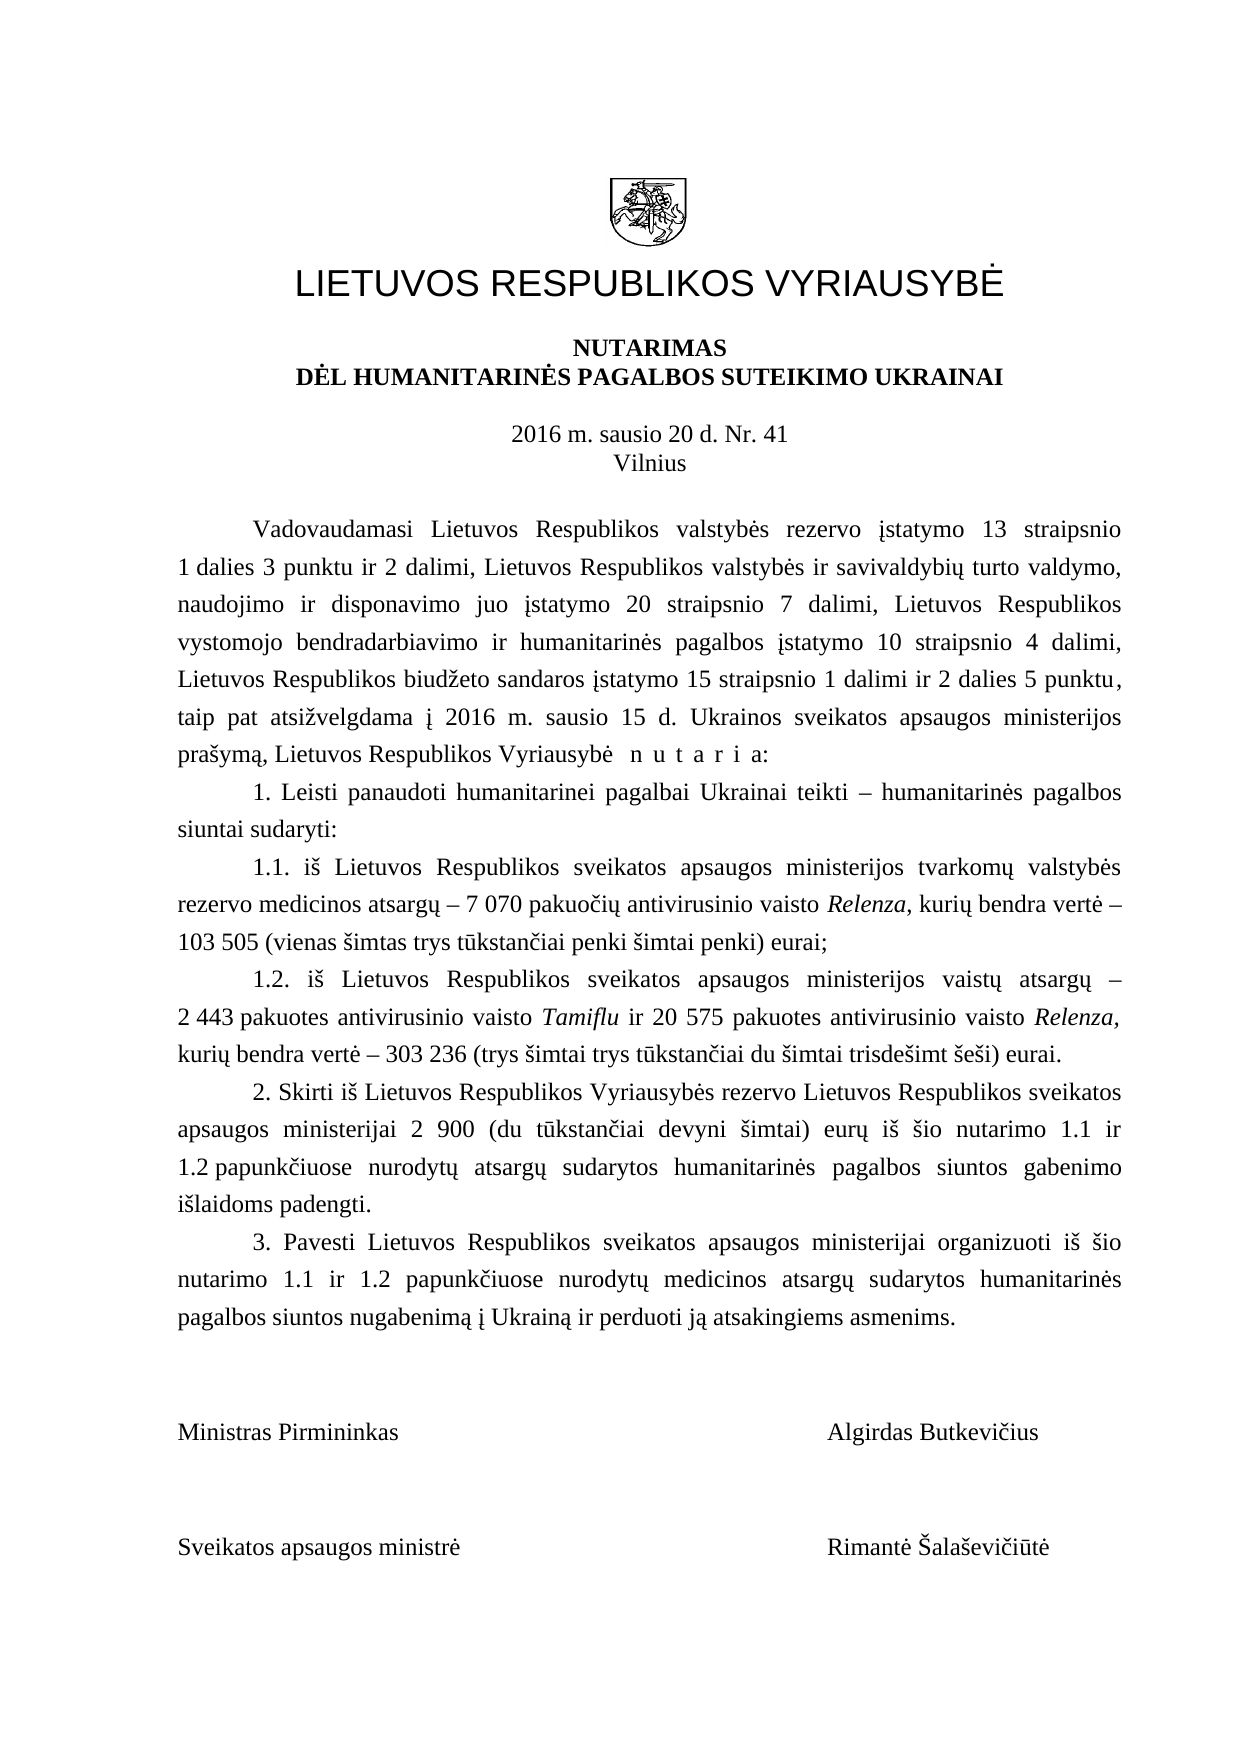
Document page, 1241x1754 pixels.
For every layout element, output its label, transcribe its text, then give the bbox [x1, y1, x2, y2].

text 2. Skirti iš Lietuvos Respublikos Vyriausybės rezervo Lietuvos Respublikos sveikatos apsaugos ministerijai 2 900 (du tūkstančiai devyni šimtai) eurų iš šio nutarimo 1.1 ir 1.2 papunkčiuose nurodytų atsargų sudarytos humanitarinės pagalbos siuntos gabenimo išlaidoms padengti. [177, 1068, 1122, 1218]
text 2016 m. sausio 20 d. Nr. 41 Vilnius [177, 419, 1122, 477]
text 1.1. iš Lietuvos Respublikos sveikatos apsaugos ministerijos tvarkomų valstybės rezervo medicinos atsargų – 7 070 pakuočių antivirusinio vaisto Relenza, kurių bendra vertė – 103 505 (vienas šimtas trys tūkstančiai penki šimtai penki) eurai; [177, 843, 1122, 955]
text Ministras Pirmininkas Algirdas Butkevičius [177, 1417, 1122, 1445]
text 1.2. iš Lietuvos Respublikos sveikatos apsaugos ministerijos vaistų atsargų – 2 443 pakuotes antivirusinio vaisto Tamiflu ir 20 575 pakuotes antivirusinio vaisto Relenza, kurių bendra vertė – 303 236 (trys šimtai trys tūkstančiai du šimtai trisdešimt šeši) eurai. [177, 955, 1122, 1068]
text 3. Pavesti Lietuvos Respublikos sveikatos apsaugos ministerijai organizuoti iš šio nutarimo 1.1 ir 1.2 papunkčiuose nurodytų medicinos atsargų sudarytos humanitarinės pagalbos siuntos nugabenimą į Ukrainą ir perduoti ją atsakingiems asmenims. [177, 1218, 1122, 1330]
text Dėl HUMANITARINĖS PAGALBOS SUTEIKIMO UKRAINAI [177, 362, 1122, 390]
text Lietuvos Respublikos Vyriausybė [177, 261, 1122, 304]
text 1. Leisti panaudoti humanitarinei pagalbai Ukrainai teikti – humanitarinės pagalbos siuntai sudaryti: [177, 768, 1122, 843]
text nutarimas [177, 333, 1122, 362]
text Vadovaudamasi Lietuvos Respublikos valstybės rezervo įstatymo 13 straipsnio 1 dalies 3 punktu ir 2 dalimi, Lietuvos Respublikos valstybės ir savivaldybių turto valdymo, naudojimo ir disponavimo juo įstatymo 20 straipsnio 7 dalimi, Lietuvos Respublikos vystomojo bendradarbiavimo ir humanitarinės pagalbos įstatymo 10 straipsnio 4 dalimi, Lietuvos Respublikos biudžeto sandaros įstatymo 15 straipsnio 1 dalimi ir 2 dalies 5 punktu, taip pat atsižvelgdama į 2016 m. sausio 15 d. Ukrainos sveikatos apsaugos ministerijos prašymą, Lietuvos Respublikos Vyriausybė nutaria: [177, 505, 1122, 768]
text Sveikatos apsaugos ministrė Rimantė Šalaševičiūtė [177, 1532, 1122, 1560]
